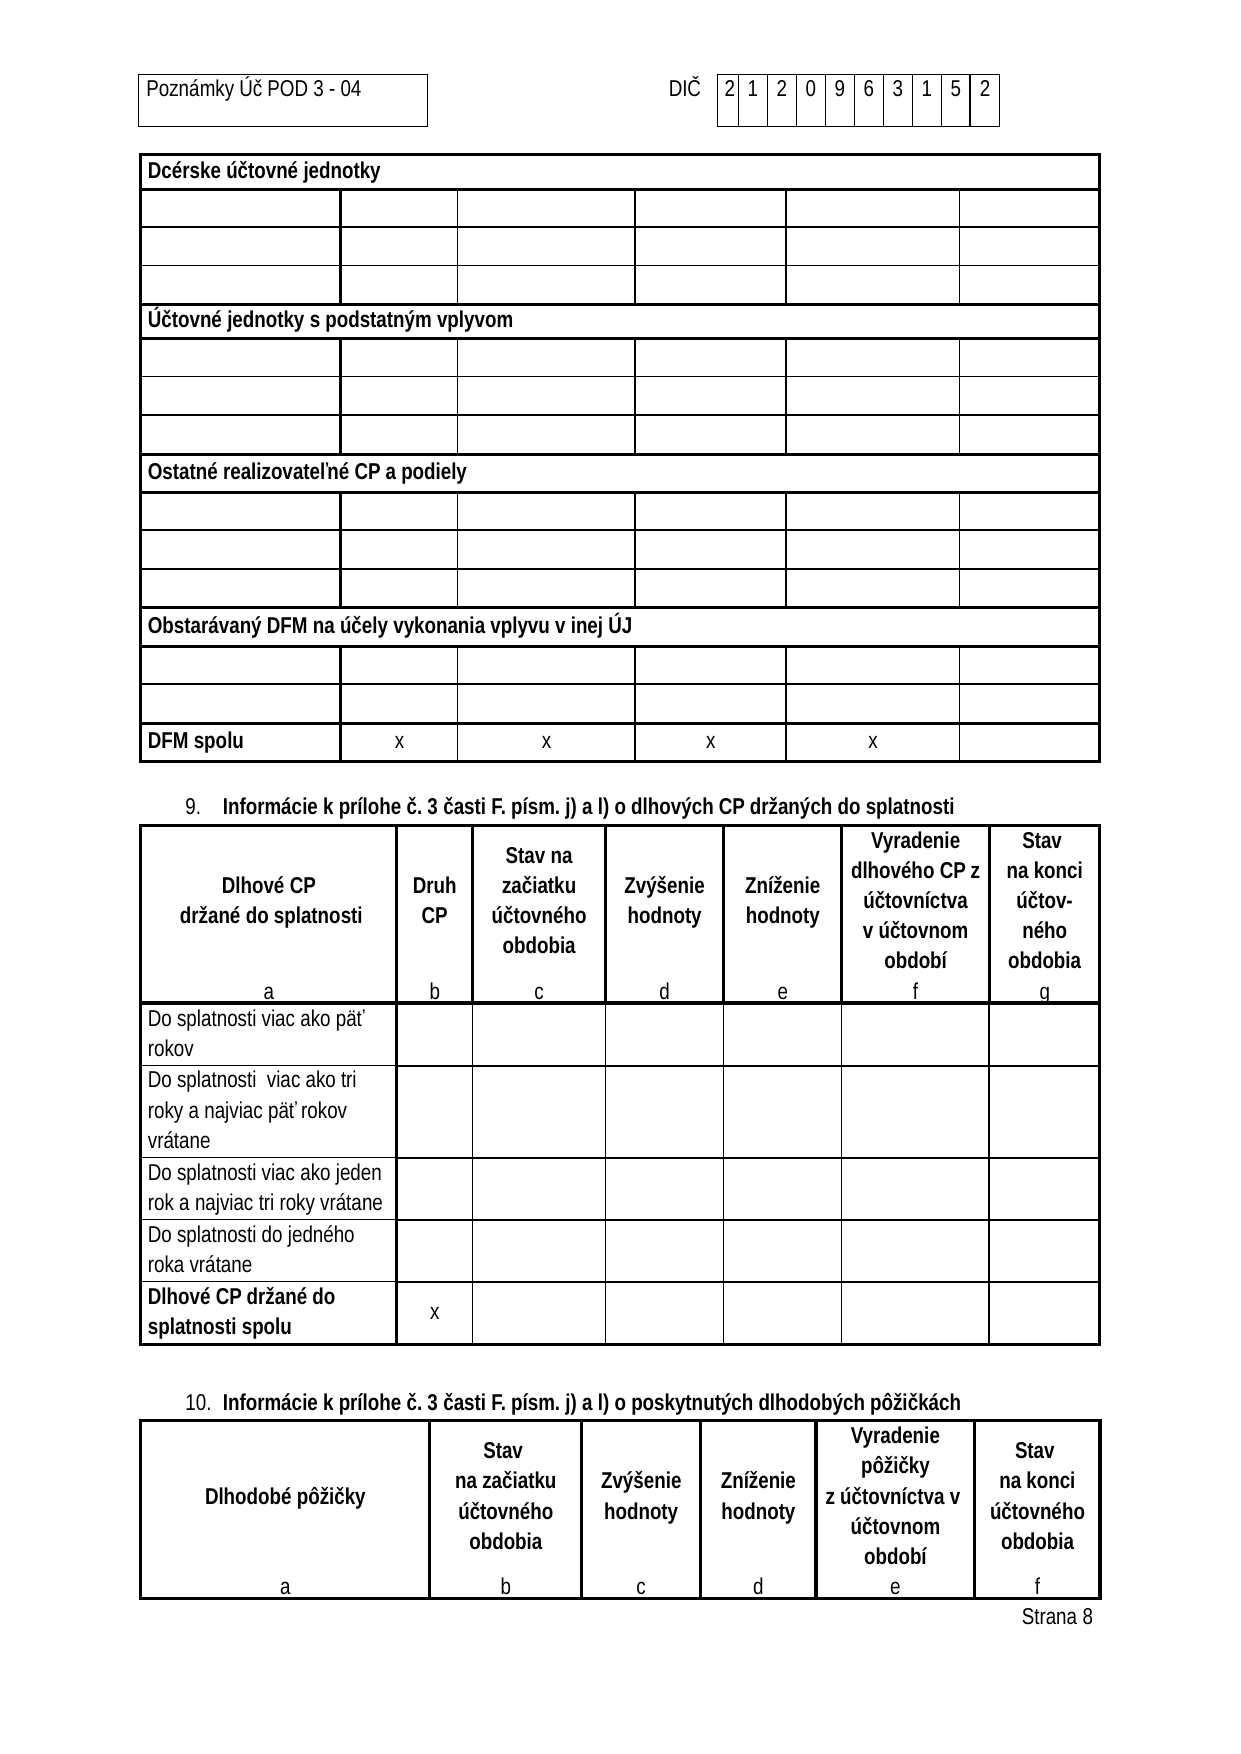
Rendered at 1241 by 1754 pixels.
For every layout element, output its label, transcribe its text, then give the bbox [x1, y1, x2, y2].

table_cell [606, 1221, 723, 1281]
table_cell [842, 1221, 988, 1281]
table_cell [473, 1067, 605, 1157]
table_cell [142, 570, 339, 606]
table_cell [398, 1159, 472, 1219]
table_header Vyradenie dlhového CP z účtovníctva v účtovnom období [843, 827, 988, 978]
table_cell [990, 1005, 1098, 1065]
table_cell DFM spolu [142, 725, 339, 760]
table_cell c [583, 1573, 699, 1597]
table_cell [787, 416, 959, 452]
table_cell [142, 340, 339, 376]
table_cell [473, 1283, 605, 1343]
table_header Zníženie hodnoty [702, 1422, 814, 1573]
table_cell [636, 377, 785, 414]
table_cell [398, 1221, 472, 1281]
table_cell [724, 1283, 841, 1343]
table_cell g [991, 978, 1098, 1001]
table_cell [842, 1159, 988, 1219]
table_cell [342, 494, 457, 529]
table_cell [787, 648, 959, 683]
table_header Dlhové CP držané do splatnosti [142, 827, 395, 978]
table_cell [142, 685, 339, 722]
table_cell [458, 416, 634, 452]
table_cell [842, 1005, 988, 1065]
table_cell [960, 377, 1098, 414]
table_cell [960, 191, 1098, 226]
table_cell [606, 1067, 723, 1157]
table_cell Dlhové CP držané do splatnosti spolu [142, 1282, 395, 1343]
table_cell Účtovné jednotky s podstatným vplyvom [142, 306, 1098, 337]
table_cell [342, 570, 457, 606]
table_cell [142, 494, 339, 529]
table_cell [960, 494, 1098, 529]
table_cell Dcérske účtovné jednotky [142, 156, 1098, 188]
table_cell [960, 725, 1098, 760]
table_cell [342, 266, 457, 303]
table_cell [636, 340, 785, 376]
table_cell [142, 531, 339, 568]
table_cell [606, 1005, 723, 1065]
table_cell x [787, 725, 959, 760]
table_header Zvýšenie hodnoty [607, 827, 722, 978]
table_cell x [458, 725, 634, 760]
table_cell [787, 266, 959, 303]
table_cell [342, 531, 457, 568]
table_cell [458, 531, 634, 568]
table_cell [142, 648, 339, 683]
table_cell [787, 685, 959, 722]
table_header Stav na začiatku účtovného obdobia [431, 1422, 580, 1573]
table_cell [787, 531, 959, 568]
table_cell [990, 1067, 1098, 1157]
table_cell [724, 1067, 841, 1157]
table_cell [636, 416, 785, 452]
table_cell [458, 191, 634, 226]
table_cell Ostatné realizovateľné CP a podiely [142, 456, 1098, 491]
table_cell [142, 377, 339, 414]
table_cell [960, 416, 1098, 452]
table_cell [458, 494, 634, 529]
table_cell a [142, 978, 395, 1001]
table_cell [473, 1159, 605, 1219]
table_cell [458, 570, 634, 606]
table_cell [342, 685, 457, 722]
table_cell [142, 228, 339, 264]
table_cell [342, 228, 457, 264]
table_cell a [142, 1573, 428, 1597]
table_cell [990, 1283, 1098, 1343]
table_cell [636, 648, 785, 683]
table_cell [636, 685, 785, 722]
table_cell [787, 191, 959, 226]
table_cell [458, 228, 634, 264]
table_cell f [843, 978, 988, 1001]
table_header Vyradenie pôžičky z účtovníctva v účtovnom období [818, 1422, 973, 1573]
table_cell [342, 377, 457, 414]
table_cell [458, 340, 634, 376]
table_cell [473, 1221, 605, 1281]
table_cell f [976, 1573, 1098, 1597]
table_cell d [607, 978, 722, 1001]
table_cell [342, 340, 457, 376]
table_cell [606, 1283, 723, 1343]
table_cell [960, 648, 1098, 683]
table_cell [960, 570, 1098, 606]
table_cell [398, 1005, 472, 1065]
table_cell [606, 1159, 723, 1219]
table_cell [636, 228, 785, 264]
table_cell [142, 416, 339, 452]
table_cell [787, 340, 959, 376]
table_cell [636, 494, 785, 529]
table_cell [636, 531, 785, 568]
table_cell c [474, 978, 604, 1001]
table_cell Do splatnosti viac ako tri roky a najviac päť rokov vrátane [142, 1066, 395, 1157]
table_header Stav na konci účtov-ného obdobia [991, 827, 1098, 978]
table_cell [724, 1005, 841, 1065]
table_cell [787, 494, 959, 529]
table_header Zvýšenie hodnoty [583, 1422, 699, 1573]
table_cell [787, 570, 959, 606]
table_cell [636, 570, 785, 606]
list Informácie k prílohe č. 3 časti F. písm. j) a l) o poskytnutých dlhodobých pôžičkách [185, 1389, 1093, 1415]
table_cell [458, 266, 634, 303]
table_cell [473, 1005, 605, 1065]
table_header Stav na začiatku účtovného obdobia [474, 827, 604, 978]
table_cell [342, 416, 457, 452]
table_cell Do splatnosti do jedného roka vrátane [142, 1220, 395, 1281]
table_cell [960, 531, 1098, 568]
table_cell [342, 648, 457, 683]
table_cell [960, 228, 1098, 264]
table_cell Obstarávaný DFM na účely vykonania vplyvu v inej ÚJ [142, 609, 1098, 645]
table_cell x [636, 725, 785, 760]
table_cell [458, 685, 634, 722]
table_cell [960, 685, 1098, 722]
table_cell Do splatnosti viac ako päť rokov [142, 1005, 395, 1065]
table_cell [842, 1283, 988, 1343]
table_cell [636, 266, 785, 303]
table_header Druh CP [398, 827, 471, 978]
table_cell [458, 377, 634, 414]
table_cell x [398, 1283, 472, 1343]
list Informácie k prílohe č. 3 časti F. písm. j) a l) o dlhových CP držaných do splatnosti [185, 793, 1093, 820]
table_header Dlhodobé pôžičky [142, 1422, 428, 1573]
table_cell [787, 377, 959, 414]
table_cell [787, 228, 959, 264]
table_cell [724, 1221, 841, 1281]
table_cell [636, 191, 785, 226]
table_cell e [725, 978, 840, 1001]
table_cell [960, 340, 1098, 376]
table_cell [990, 1221, 1098, 1281]
table_cell b [398, 978, 471, 1001]
table_header Zníženie hodnoty [725, 827, 840, 978]
table_cell Do splatnosti viac ako jeden rok a najviac tri roky vrátane [142, 1158, 395, 1219]
table_cell [724, 1159, 841, 1219]
table_cell e [818, 1573, 973, 1597]
table_cell [142, 266, 339, 303]
table_cell x [342, 725, 457, 760]
table_cell [342, 191, 457, 226]
table_cell d [702, 1573, 814, 1597]
table_cell [458, 648, 634, 683]
table_cell [142, 191, 339, 226]
table_cell [398, 1067, 472, 1157]
table_header Stav na konci účtovného obdobia [976, 1422, 1098, 1573]
table_cell b [431, 1573, 580, 1597]
table_cell [960, 266, 1098, 303]
table_cell [842, 1067, 988, 1157]
table_cell [990, 1159, 1098, 1219]
